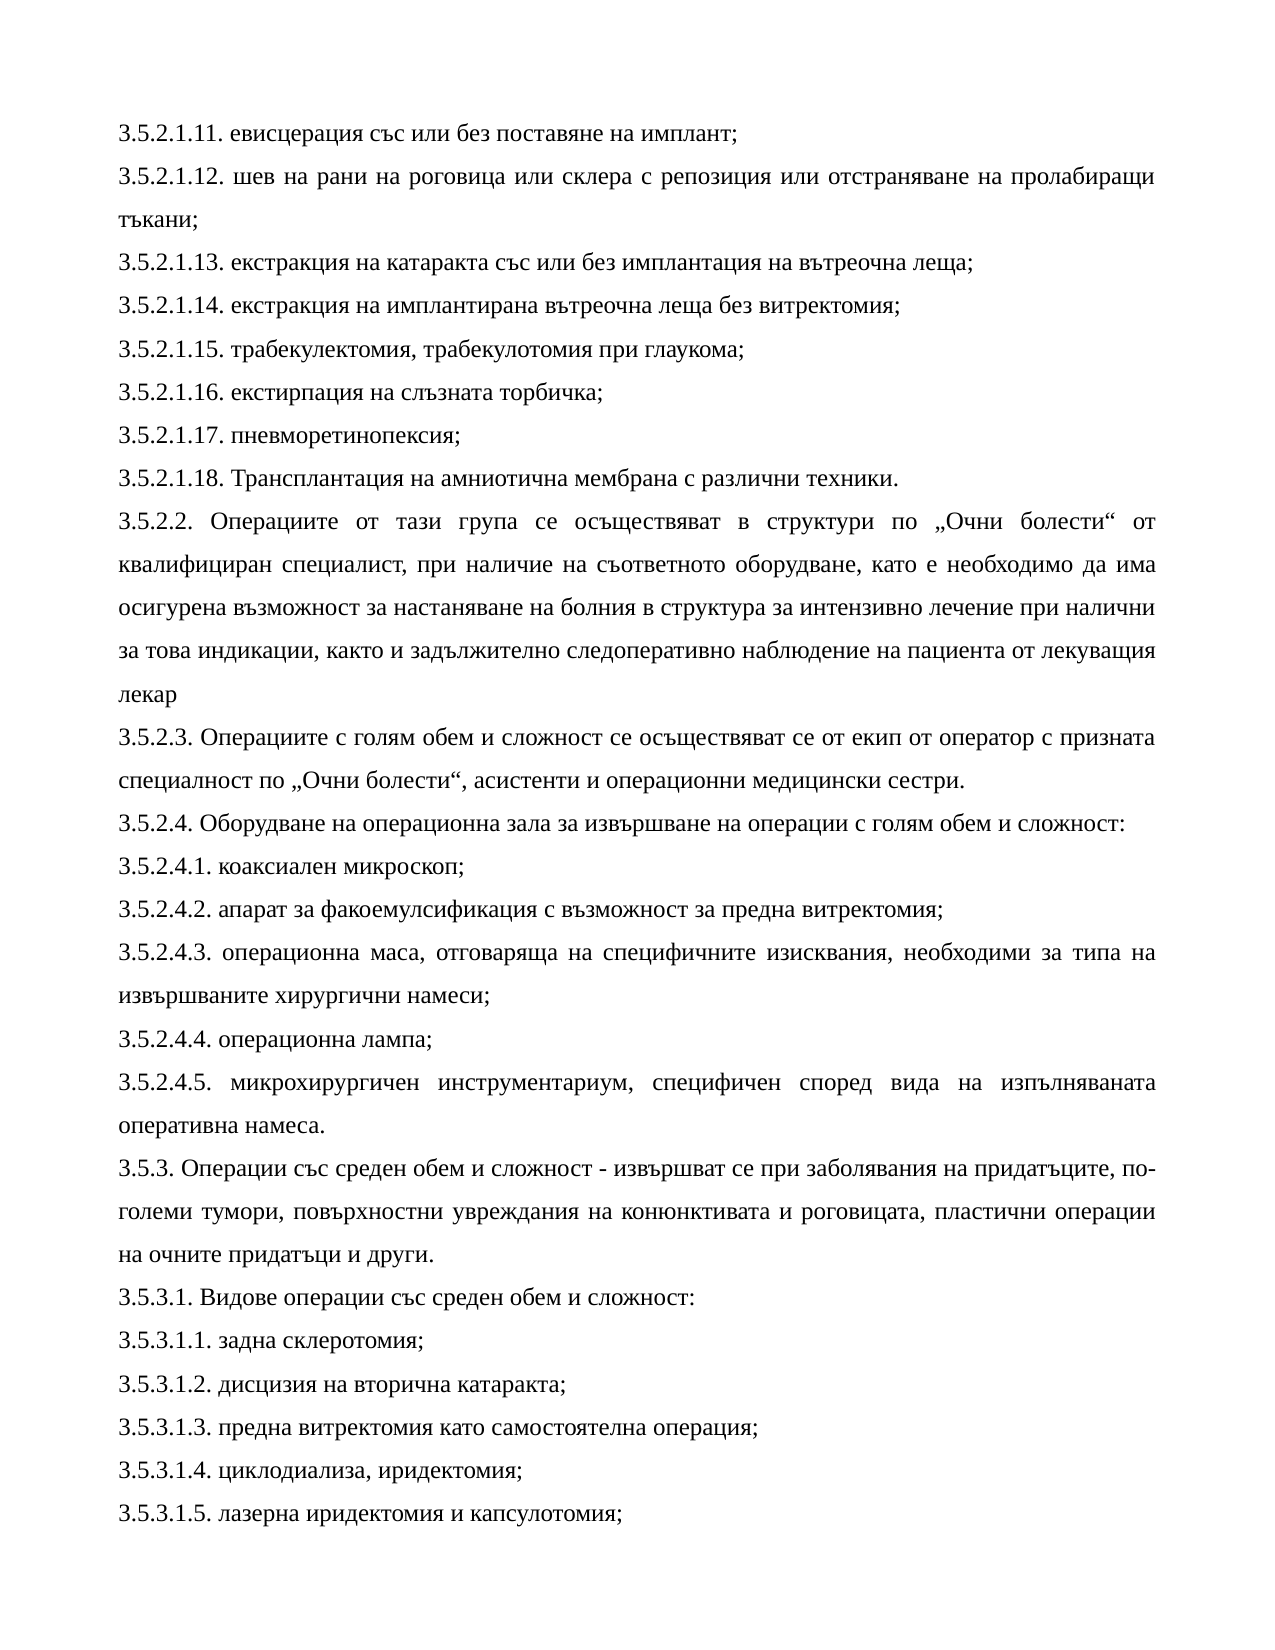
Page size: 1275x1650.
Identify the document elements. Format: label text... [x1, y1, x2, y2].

text 3.5.2.1.15. трабекулектомия, трабекулотомия при глаукома; [118, 334, 1157, 362]
text 3.5.3.1.5. лазерна иридектомия и капсулотомия; [118, 1498, 1157, 1527]
text 3.5.2.4.2. апарат за факоемулсификация с възможност за предна витректомия; [118, 894, 1157, 923]
text 3.5.2.4.1. коаксиален микроскоп; [118, 851, 1157, 880]
text 3.5.3.1.1. задна склеротомия; [118, 1326, 1157, 1354]
text 3.5.3. Операции със среден обем и сложност - извършват се при заболявания на придатъците, по-големи тумори, повърхностни увреждания на конюнктивата и роговицата, пластични операции на очните придатъци и други. [118, 1153, 1157, 1268]
text 3.5.2.4.4. операционна лампа; [118, 1024, 1157, 1052]
text 3.5.2.4. Оборудване на операционна зала за извършване на операции с голям обем и сложност: [118, 808, 1157, 837]
text 3.5.2.1.17. пневморетинопексия; [118, 420, 1157, 449]
text 3.5.2.1.16. екстирпация на слъзната торбичка; [118, 377, 1157, 406]
text 3.5.3.1.3. предна витректомия като самостоятелна операция; [118, 1412, 1157, 1441]
text 3.5.2.1.13. екстракция на катаракта със или без имплантация на вътреочна леща; [118, 247, 1157, 276]
text 3.5.2.1.12. шев на рани на роговица или склера с репозиция или отстраняване на пролабиращи тъкани; [118, 161, 1157, 233]
text 3.5.3.1.2. дисцизия на вторична катаракта; [118, 1369, 1157, 1397]
text 3.5.2.1.11. евисцерация със или без поставяне на имплант; [118, 118, 1157, 147]
text 3.5.2.3. Операциите с голям обем и сложност се осъществяват се от екип от оператор с призната специалност по „Очни болести“, асистенти и операционни медицински сестри. [118, 722, 1157, 794]
text 3.5.2.4.3. операционна маса, отговаряща на специфичните изисквания, необходими за типа на извършваните хирургични намеси; [118, 937, 1157, 1009]
text 3.5.3.1.4. циклодиализа, иридектомия; [118, 1455, 1157, 1484]
text 3.5.2.1.14. екстракция на имплантирана вътреочна леща без витректомия; [118, 291, 1157, 319]
text 3.5.2.4.5. микрохирургичен инструментариум, специфичен според вида на изпълняваната оперативна намеса. [118, 1067, 1157, 1139]
text 3.5.2.2. Операциите от тази група се осъществяват в структури по „Очни болести“ от квалифициран специалист, при наличие на съответното оборудване, като е необходимо да има осигурена възможност за настаняване на болния в структура за интензивно лечение при налични за това индикации, както и задължително следоперативно наблюдение на пациента от лекуващия лекар [118, 506, 1157, 707]
text 3.5.2.1.18. Трансплантация на амниотична мембрана с различни техники. [118, 463, 1157, 492]
text 3.5.3.1. Видове операции със среден обем и сложност: [118, 1282, 1157, 1311]
